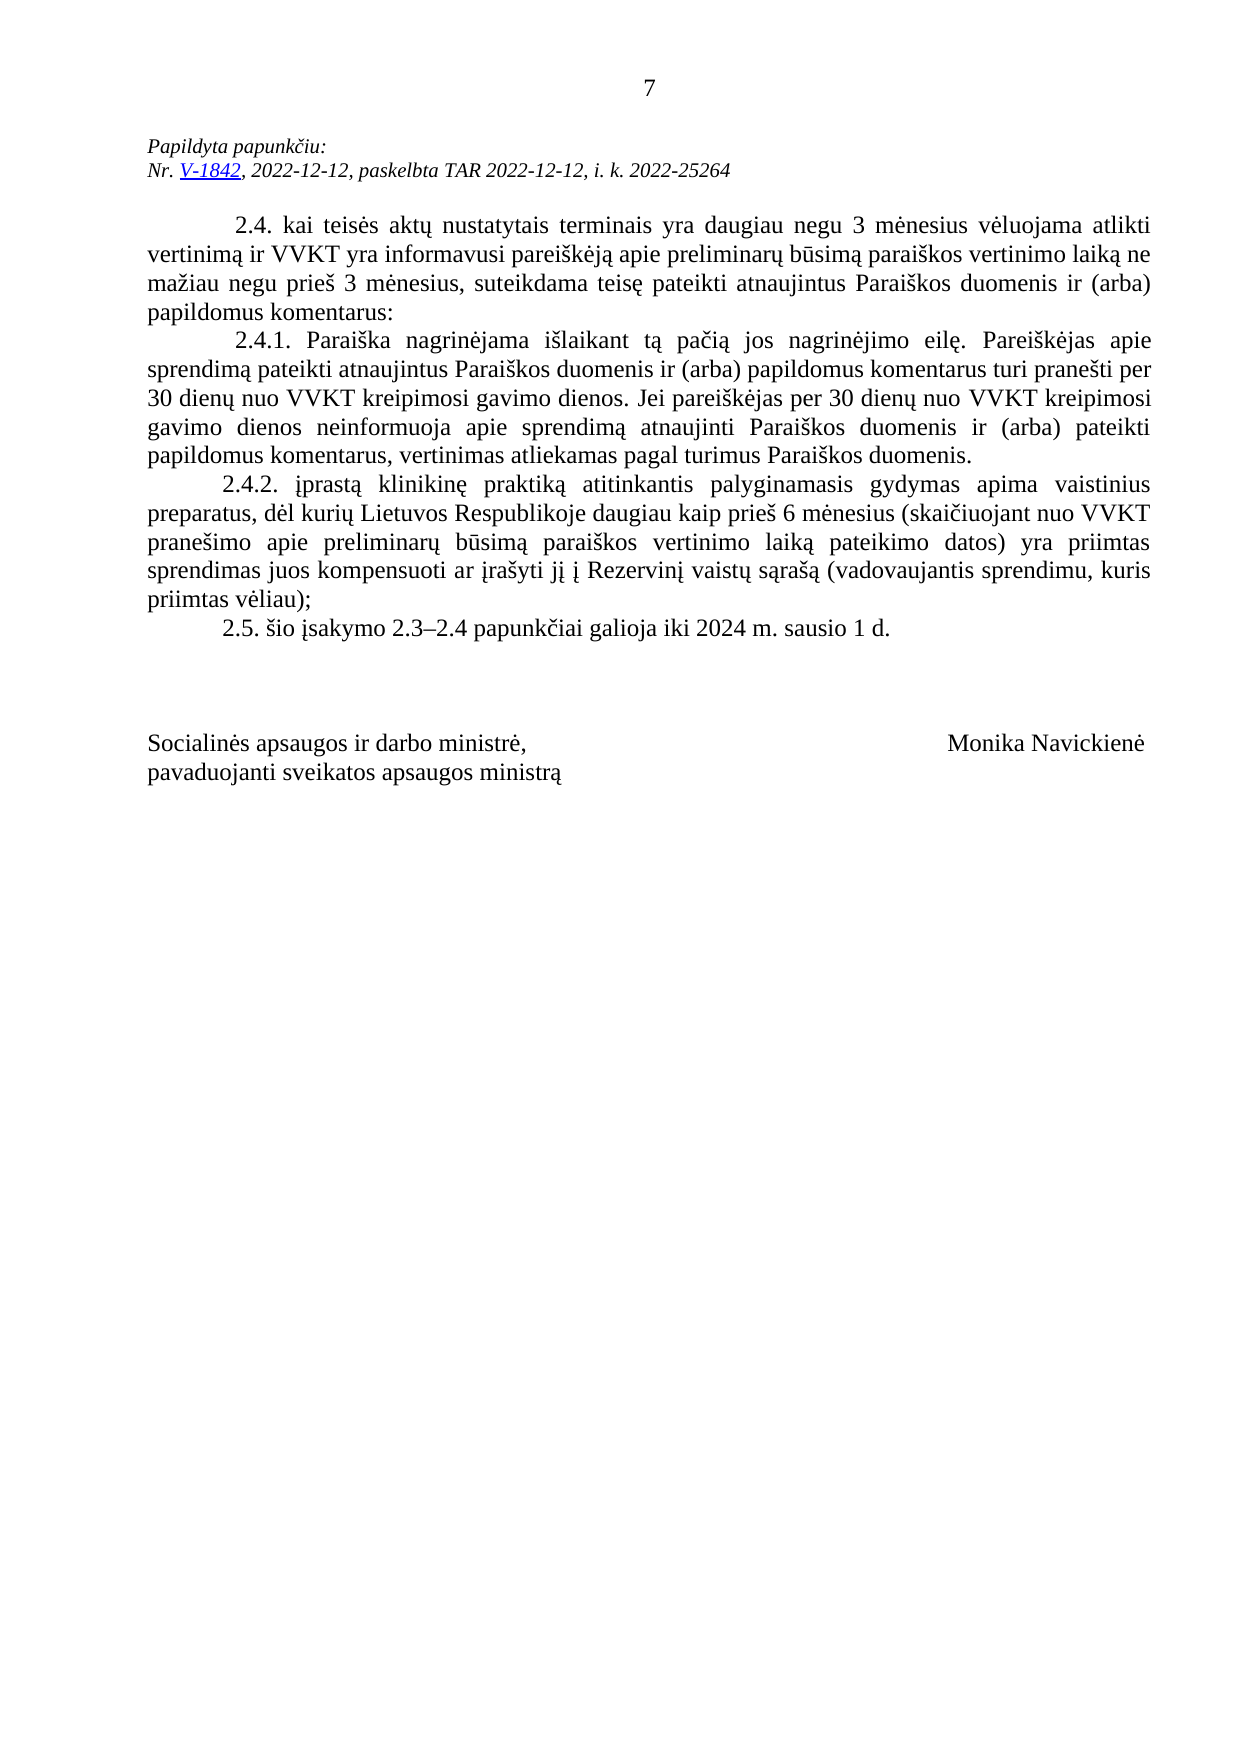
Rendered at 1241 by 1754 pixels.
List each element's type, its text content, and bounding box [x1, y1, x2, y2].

text 2.4. kai teisės aktų nustatytais terminais yra daugiau negu 3 mėnesius vėluojama atlikti vertinimą ir VVKT yra informavusi pareiškėją apie preliminarų būsimą paraiškos vertinimo laiką ne mažiau negu prieš 3 mėnesius, suteikdama teisę pateikti atnaujintus Paraiškos duomenis ir (arba) papildomus komentarus: [147, 210, 1152, 325]
text Nr. V-1842, 2022-12-12, paskelbta TAR 2022-12-12, i. k. 2022-25264 [147, 158, 1152, 182]
text Papildyta papunkčiu: [147, 133, 1152, 158]
text 2.4.1. Paraiška nagrinėjama išlaikant tą pačią jos nagrinėjimo eilę. Pareiškėjas apie sprendimą pateikti atnaujintus Paraiškos duomenis ir (arba) papildomus komentarus turi pranešti per 30 dienų nuo VVKT kreipimosi gavimo dienos. Jei pareiškėjas per 30 dienų nuo VVKT kreipimosi gavimo dienos neinformuoja apie sprendimą atnaujinti Paraiškos duomenis ir (arba) pateikti papildomus komentarus, vertinimas atliekamas pagal turimus Paraiškos duomenis. [147, 325, 1152, 469]
text Socialinės apsaugos ir darbo ministrė, Monika Navickienė [147, 728, 1152, 757]
text 2.4.2. įprastą klinikinę praktiką atitinkantis palyginamasis gydymas apima vaistinius preparatus, dėl kurių Lietuvos Respublikoje daugiau kaip prieš 6 mėnesius (skaičiuojant nuo VVKT pranešimo apie preliminarų būsimą paraiškos vertinimo laiką pateikimo datos) yra priimtas sprendimas juos kompensuoti ar įrašyti jį į Rezervinį vaistų sąrašą (vadovaujantis sprendimu, kuris priimtas vėliau); [147, 469, 1152, 613]
text 2.5. šio įsakymo 2.3–2.4 papunkčiai galioja iki 2024 m. sausio 1 d. [147, 613, 1152, 642]
text pavaduojanti sveikatos apsaugos ministrą [147, 757, 1152, 785]
